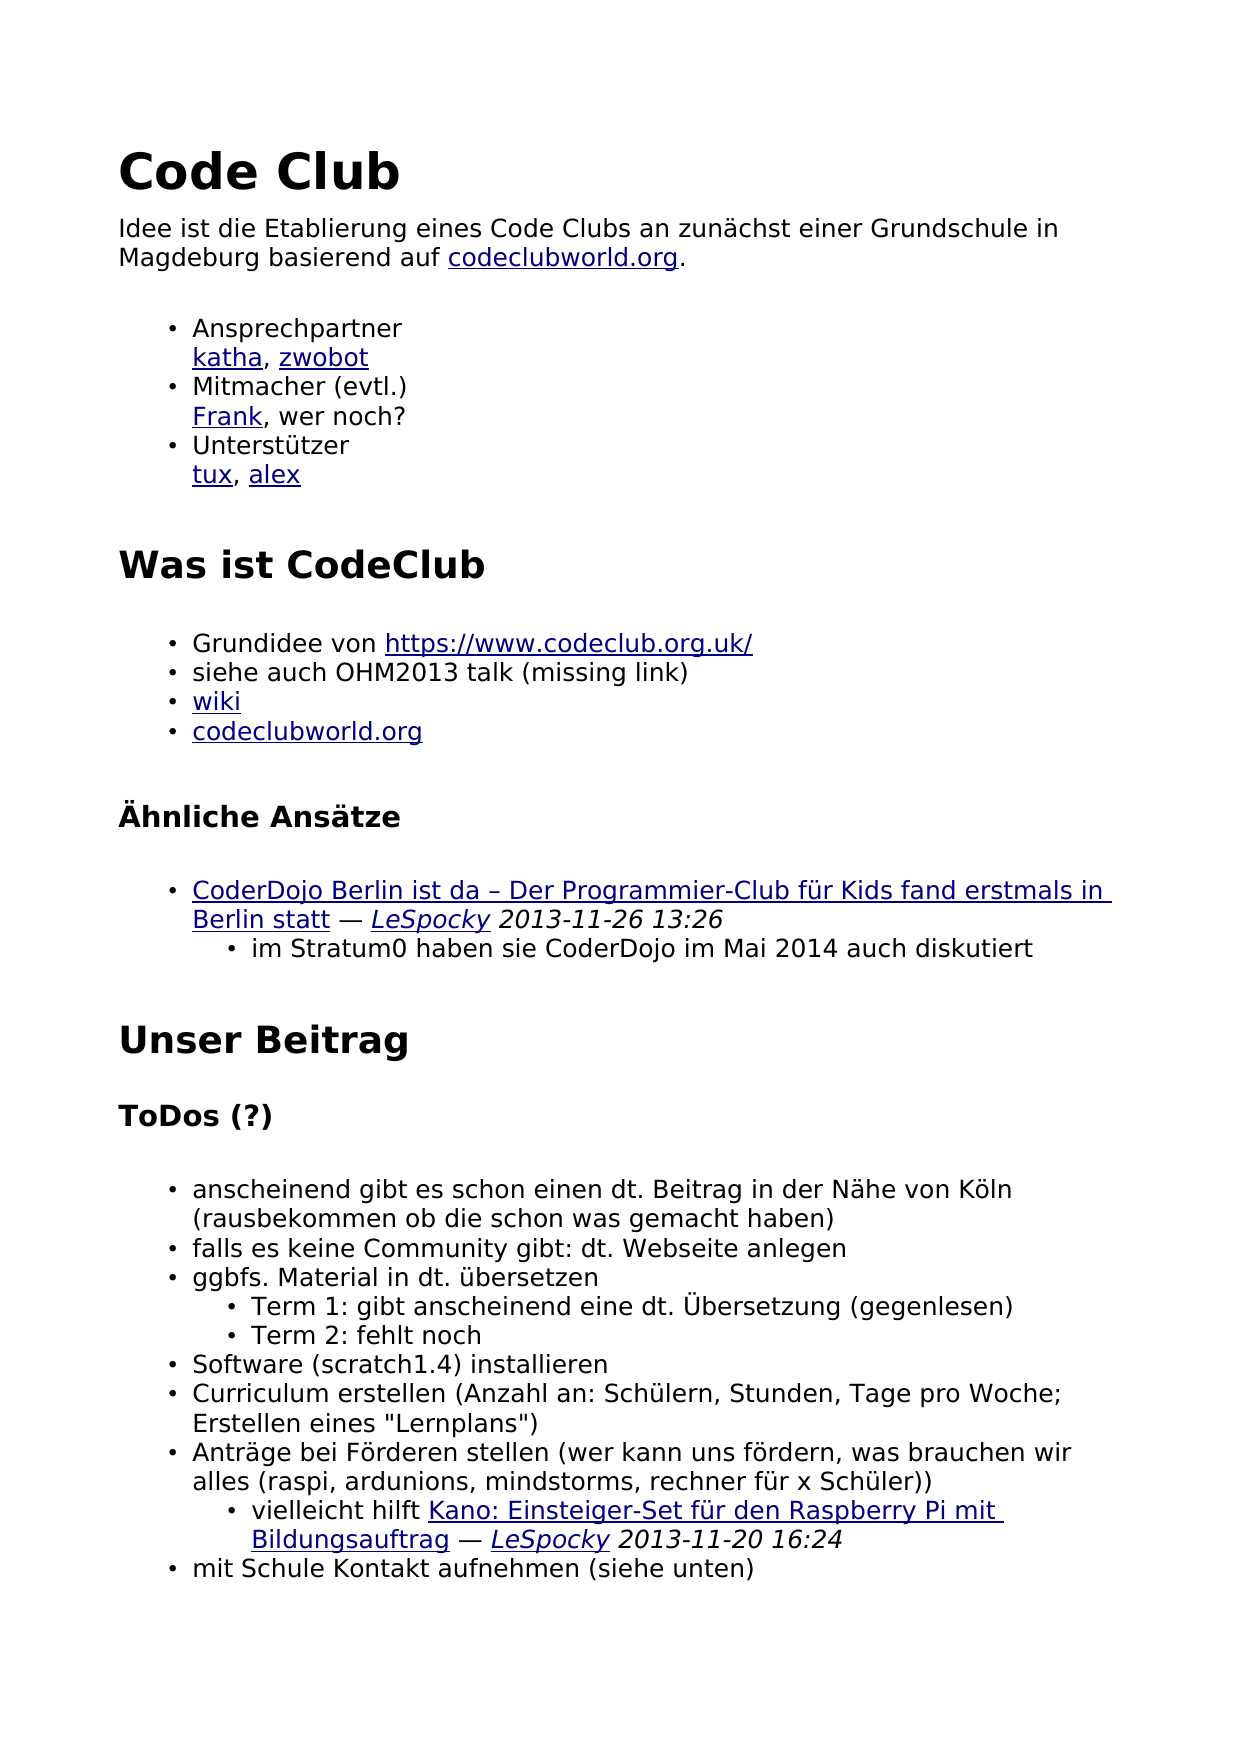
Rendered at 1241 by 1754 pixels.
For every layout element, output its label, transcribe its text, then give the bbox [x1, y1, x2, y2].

list falls es keine Community gibt: dt. Webseite anlegen [177, 1234, 1122, 1263]
list im Stratum0 haben sie CoderDojo im Mai 2014 auch diskutiert [236, 935, 1122, 964]
list siehe auch OHM2013 talk (missing link) [177, 658, 1122, 688]
list ggbfs. Material in dt. übersetzen [177, 1263, 1122, 1292]
list Term 2: fehlt noch [236, 1321, 1122, 1350]
list Frank, wer noch? [177, 402, 1122, 431]
list mit Schule Kontakt aufnehmen (siehe unten) [177, 1554, 1122, 1584]
subtitle Ähnliche Ansätze [118, 800, 1122, 834]
list tux, alex [177, 460, 1122, 489]
list Anträge bei Förderen stellen (wer kann uns fördern, was brauchen wir alles (raspi, ardunions, mindstorms, rechner für x Schüler)) [177, 1438, 1122, 1496]
list Term 1: gibt anscheinend eine dt. Übersetzung (gegenlesen) [236, 1292, 1122, 1321]
list Mitmacher (evtl.) [177, 372, 1122, 402]
list wiki [177, 688, 1122, 717]
list Unterstützer [177, 431, 1122, 460]
list Curriculum erstellen (Anzahl an: Schülern, Stunden, Tage pro Woche; Erstellen eines "Lernplans") [177, 1379, 1122, 1438]
list vielleicht hilft Kano: Einsteiger-Set für den Raspberry Pi mit Bildungsauftrag — LeSpocky 2013-11-20 16:24 [236, 1496, 1122, 1554]
list CoderDojo Berlin ist da – Der Programmier-Club für Kids fand erstmals in Berlin statt — LeSpocky 2013-11-26 13:26 [177, 876, 1122, 935]
subtitle Was ist CodeClub [118, 544, 1122, 587]
subtitle Code Club [118, 143, 1122, 201]
list Grundidee von https://www.codeclub.org.uk/ [177, 629, 1122, 658]
list Software (scratch1.4) installieren [177, 1350, 1122, 1379]
list Ansprechpartner [177, 314, 1122, 343]
list anscheinend gibt es schon einen dt. Beitrag in der Nähe von Köln (rausbekommen ob die schon was gemacht haben) [177, 1175, 1122, 1234]
list codeclubworld.org [177, 717, 1122, 746]
subtitle Unser Beitrag [118, 1018, 1122, 1062]
list katha, zwobot [177, 343, 1122, 372]
subtitle ToDos (?) [118, 1099, 1122, 1133]
text Idee ist die Etablierung eines Code Clubs an zunächst einer Grundschule in Magdeburg basierend auf codeclubworld.org. [118, 214, 1122, 272]
